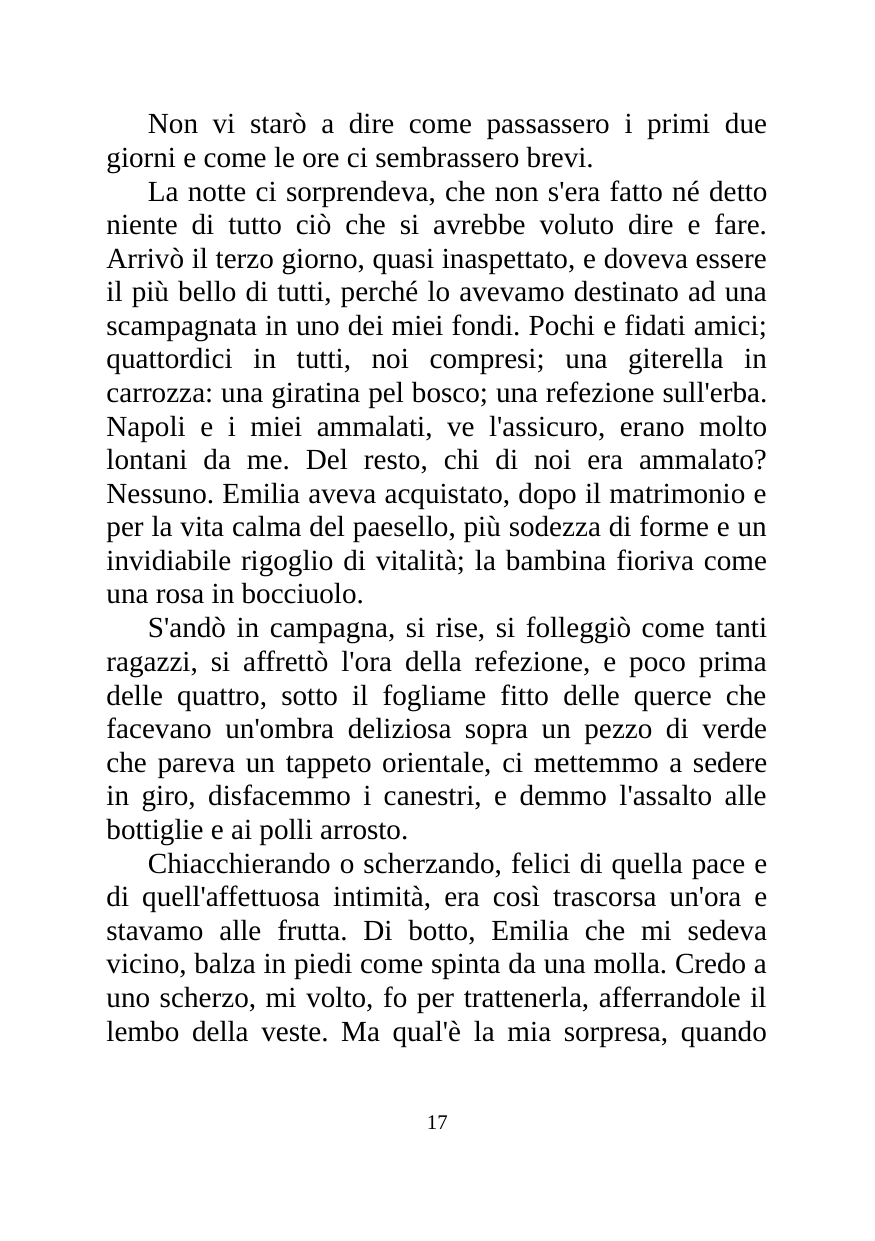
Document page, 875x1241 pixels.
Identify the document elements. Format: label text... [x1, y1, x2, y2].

text Chiacchierando o scherzando, felici di quella pace e di quell'affettuosa intimità, era così trascorsa un'ora e stavamo alle frutta. Di botto, Emilia che mi sedeva vicino, balza in piedi come spinta da una molla. Credo a uno scherzo, mi volto, fo per trattenerla, afferrandole il lembo della veste. Ma qual'è la mia sorpresa, quando [106, 846, 768, 1047]
text S'andò in campagna, si rise, si folleggiò come tanti ragazzi, si affrettò l'ora della refezione, e poco prima delle quattro, sotto il fogliame fitto delle querce che facevano un'ombra deliziosa sopra un pezzo di verde che pareva un tappeto orientale, ci mettemmo a sedere in giro, disfacemmo i canestri, e demmo l'assalto alle bottiglie e ai polli arrosto. [106, 611, 768, 845]
text La notte ci sorprendeva, che non s'era fatto né detto niente di tutto ciò che si avrebbe voluto dire e fare. Arrivò il terzo giorno, quasi inaspettato, e doveva essere il più bello di tutti, perché lo avevamo destinato ad una scampagnata in uno dei miei fondi. Pochi e fidati amici; quattordici in tutti, noi compresi; una giterella in carrozza: una giratina pel bosco; una refezione sull'erba. Napoli e i miei ammalati, ve l'assicuro, erano molto lontani da me. Del resto, chi di noi era ammalato? Nessuno. Emilia aveva acquistato, dopo il matrimonio e per la vita calma del paesello, più sodezza di forme e un invidiabile rigoglio di vitalità; la bambina fioriva come una rosa in bocciuolo. [106, 174, 768, 610]
text Non vi starò a dire come passassero i primi due giorni e come le ore ci sembrassero brevi. [106, 106, 768, 173]
